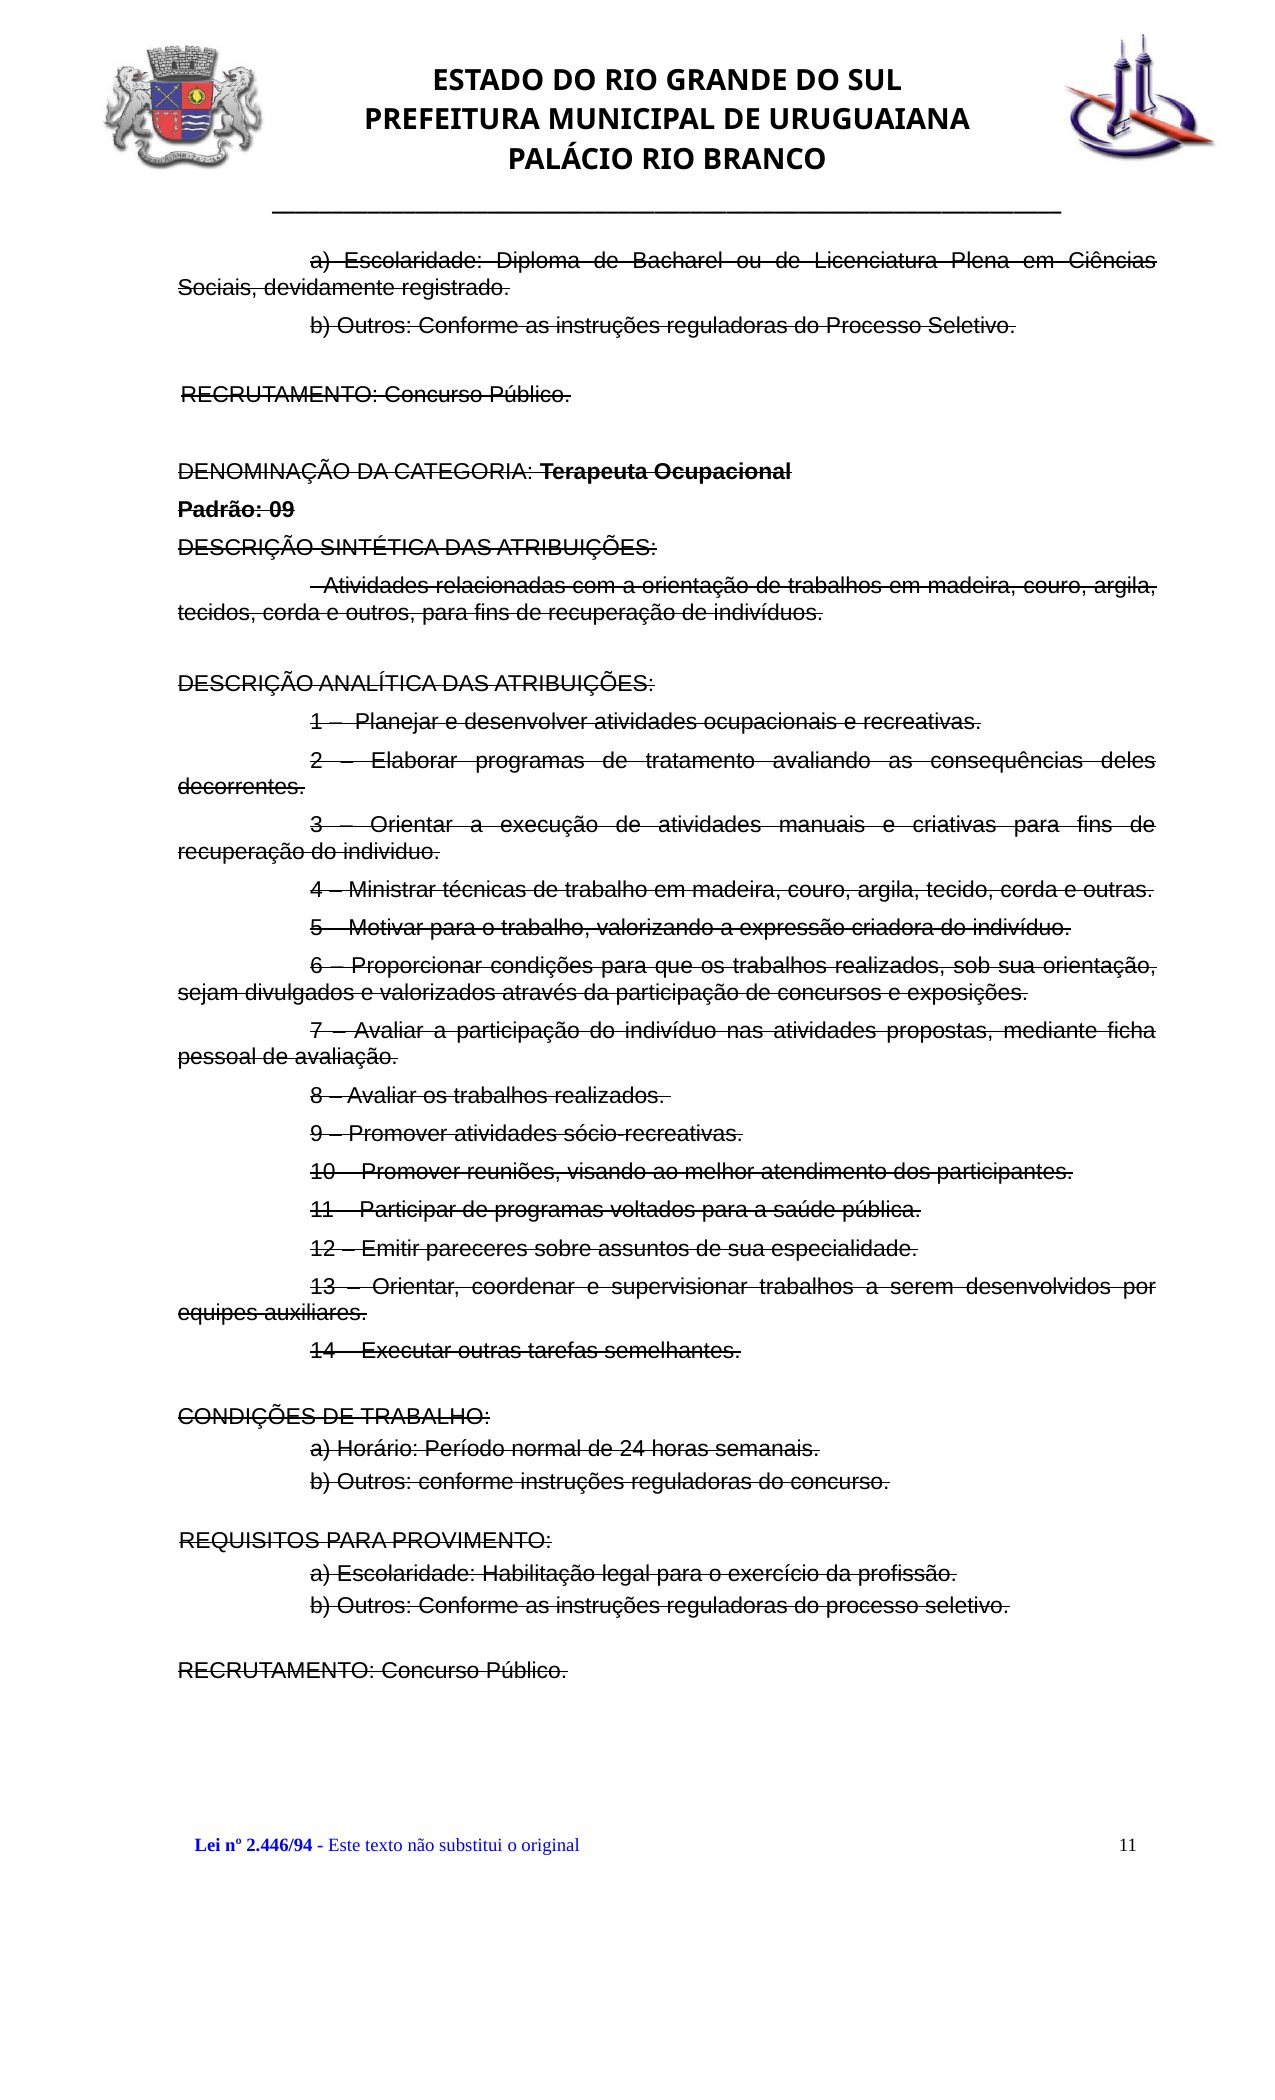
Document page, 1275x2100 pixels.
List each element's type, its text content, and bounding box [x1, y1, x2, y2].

text RECRUTAMENTO: Concurso Público. [177, 1657, 1157, 1683]
text 5 – Motivar para o trabalho, valorizando a expressão criadora do indivíduo. [177, 914, 1157, 941]
text 13 – Orientar, coordenar e supervisionar trabalhos a serem desenvolvidos por equipes auxiliares. [177, 1273, 1157, 1325]
text 10 – Promover reuniões, visando ao melhor atendimento dos participantes. [177, 1158, 1157, 1184]
text 9 – Promover atividades sócio-recreativas. [177, 1120, 1157, 1146]
text DESCRIÇÃO ANALÍTICA DAS ATRIBUIÇÕES: [177, 670, 1157, 697]
text Padrão: 09 [177, 496, 1157, 522]
text b) Outros: Conforme as instruções reguladoras do Processo Seletivo. [177, 312, 1157, 338]
text DENOMINAÇÃO DA CATEGORIA: Terapeuta Ocupacional [177, 458, 1157, 484]
text a) Escolaridade: Diploma de Bacharel ou de Licenciatura Plena em Ciências Sociais, devidamente registrado. [177, 247, 1157, 300]
text a) Escolaridade: Habilitação legal para o exercício da profissão. [177, 1560, 1157, 1586]
text DESCRIÇÃO SINTÉTICA DAS ATRIBUIÇÕES: [177, 534, 1157, 560]
text 6 – Proporcionar condições para que os trabalhos realizados, sob sua orientação, sejam divulgados e valorizados através da participação de concursos e exposições. [177, 952, 1157, 1005]
text 12 – Emitir pareceres sobre assuntos de sua especialidade. [177, 1234, 1157, 1261]
text 8 – Avaliar os trabalhos realizados. [177, 1082, 1157, 1108]
text b) Outros: Conforme as instruções reguladoras do processo seletivo. [177, 1592, 1157, 1618]
text - Atividades relacionadas com a orientação de trabalhos em madeira, couro, argila, tecidos, corda e outros, para fins de recuperação de indivíduos. [177, 572, 1157, 625]
text 2 – Elaborar programas de tratamento avaliando as consequências deles decorrentes. [177, 747, 1157, 799]
text 4 – Ministrar técnicas de trabalho em madeira, couro, argila, tecido, corda e outras. [177, 876, 1157, 902]
text 1 – Planejar e desenvolver atividades ocupacionais e recreativas. [177, 708, 1157, 735]
text RECRUTAMENTO: Concurso Público. [177, 381, 1157, 407]
text REQUISITOS PARA PROVIMENTO: [177, 1527, 1157, 1554]
text 3 – Orientar a execução de atividades manuais e criativas para fins de recuperação do individuo. [177, 811, 1157, 864]
text 11 – Participar de programas voltados para a saúde pública. [177, 1196, 1157, 1223]
text b) Outros: conforme instruções reguladoras do concurso. [177, 1468, 1157, 1494]
text CONDIÇÕES DE TRABALHO: [177, 1403, 1157, 1429]
text a) Horário: Período normal de 24 horas semanais. [177, 1435, 1157, 1462]
text 14 – Executar outras tarefas semelhantes. [177, 1337, 1157, 1364]
text 7 – Avaliar a participação do indivíduo nas atividades propostas, mediante ficha pessoal de avaliação. [177, 1017, 1157, 1070]
